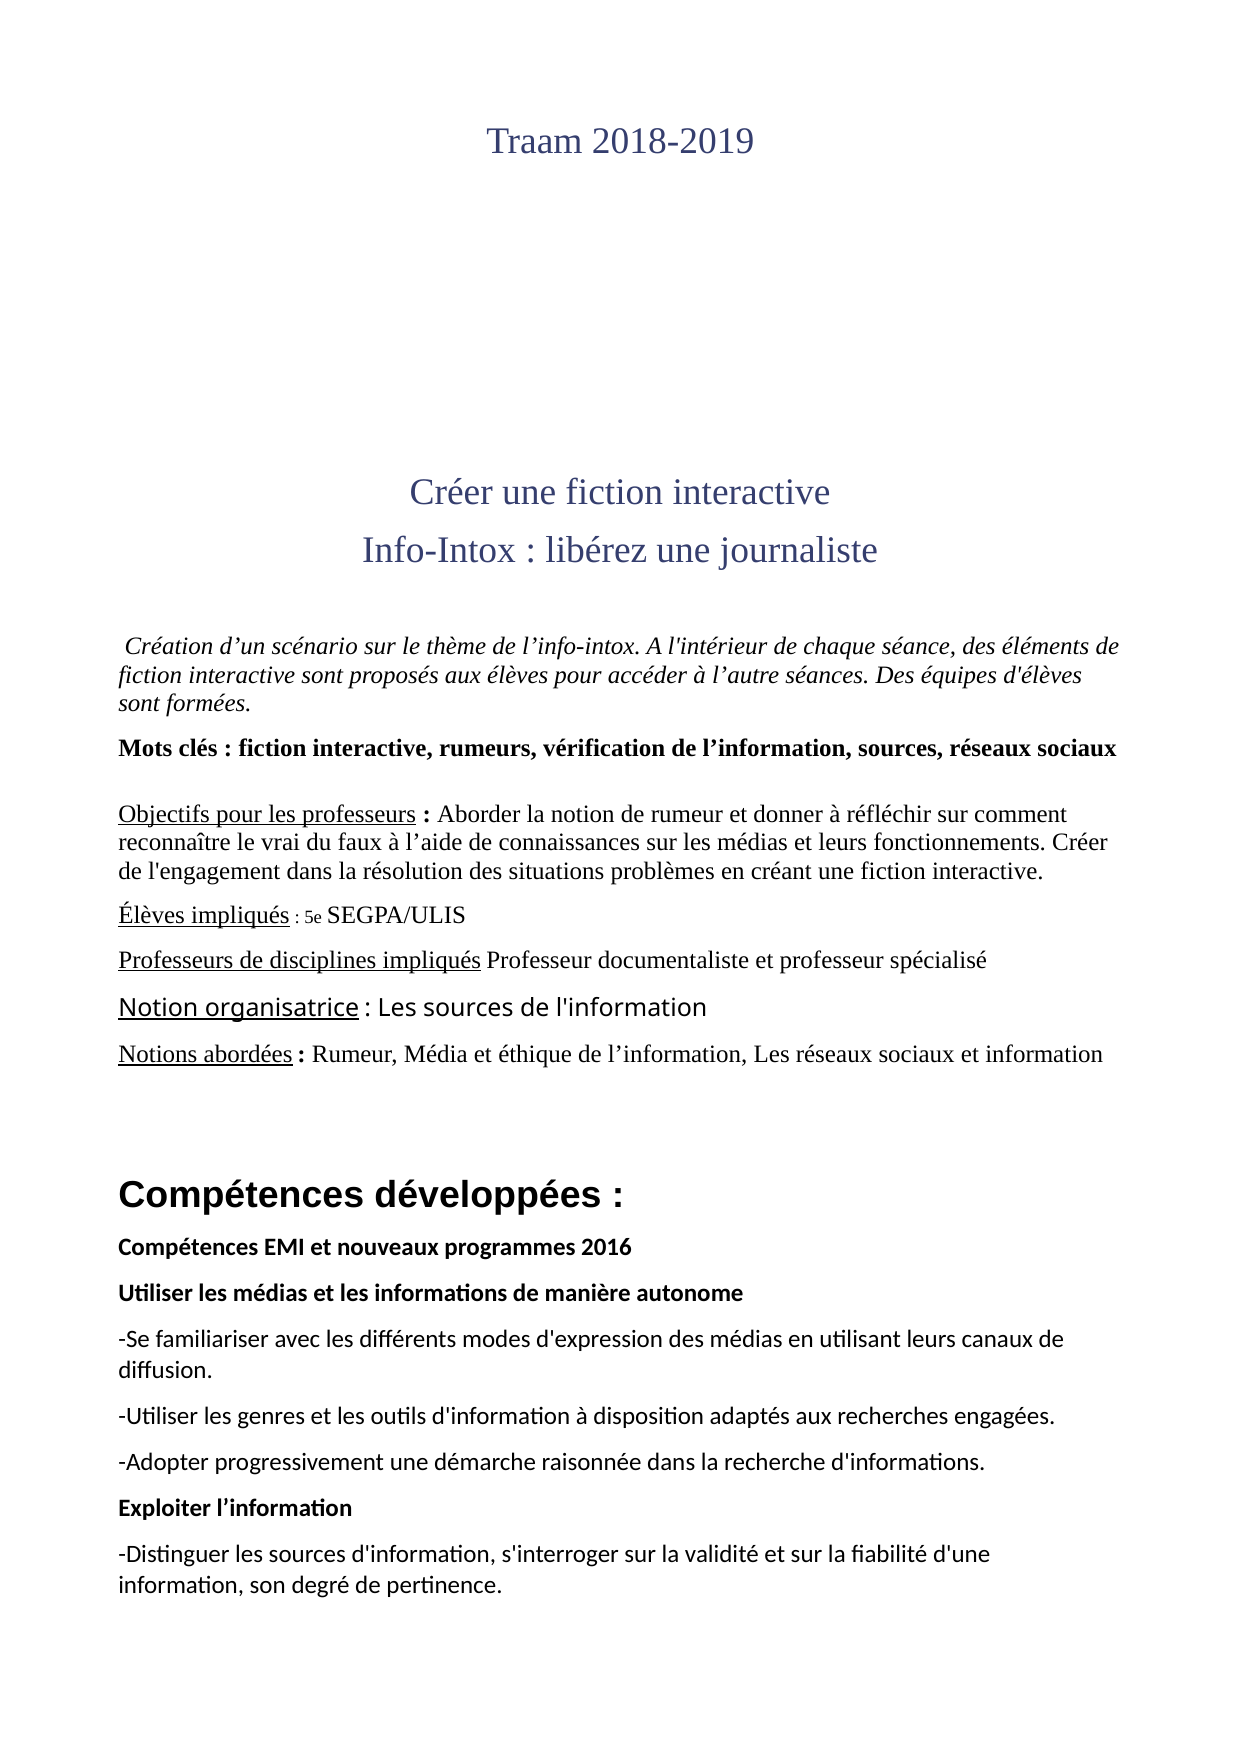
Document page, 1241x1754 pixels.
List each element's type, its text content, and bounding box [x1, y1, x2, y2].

text Objectifs pour les professeurs : Aborder la notion de rumeur et donner à réfléchir sur comment reconnaître le vrai du faux à l’aide de connaissances sur les médias et leurs fonctionnements. Créer de l'engagement dans la résolution des situations problèmes en créant une fiction interactive. [118, 777, 1122, 885]
text Traam 2018-2019 [118, 118, 1122, 161]
text Utiliser les médias et les informations de manière autonome [118, 1277, 1122, 1308]
text Compétences EMI et nouveaux programmes 2016 [118, 1231, 1122, 1261]
text Élèves impliqués : 5e SEGPA/ULIS [118, 901, 1122, 929]
text Créer une fiction interactive [118, 469, 1122, 512]
text -Se familiariser avec les différents modes d'expression des médias en utilisant leurs canaux de diffusion. [118, 1323, 1122, 1384]
text -Adopter progressivement une démarche raisonnée dans la recherche d'informations. [118, 1446, 1122, 1477]
text Compétences développées : [118, 1172, 1122, 1215]
text Création d’un scénario sur le thème de l’info-intox. A l'intérieur de chaque séance, des éléments de fiction interactive sont proposés aux élèves pour accéder à l’autre séances. Des équipes d'élèves sont formées. [118, 631, 1122, 717]
text Professeurs de disciplines impliqués Professeur documentaliste et professeur spécialisé [118, 945, 1122, 974]
text -Utiliser les genres et les outils d'information à disposition adaptés aux recherches engagées. [118, 1400, 1122, 1430]
text Exploiter l’information [118, 1492, 1122, 1523]
text Info-Intox : libérez une journaliste [118, 528, 1122, 571]
text Mots clés : fiction interactive, rumeurs, vérification de l’information, sources, réseaux sociaux [118, 733, 1122, 762]
text -Distinguer les sources d'information, s'interroger sur la validité et sur la fiabilité d'une information, son degré de pertinence. [118, 1538, 1122, 1599]
text Notion organisatrice : Les sources de l'information [118, 989, 1122, 1023]
text Notions abordées : Rumeur, Média et éthique de l’information, Les réseaux sociaux et information [118, 1039, 1122, 1068]
